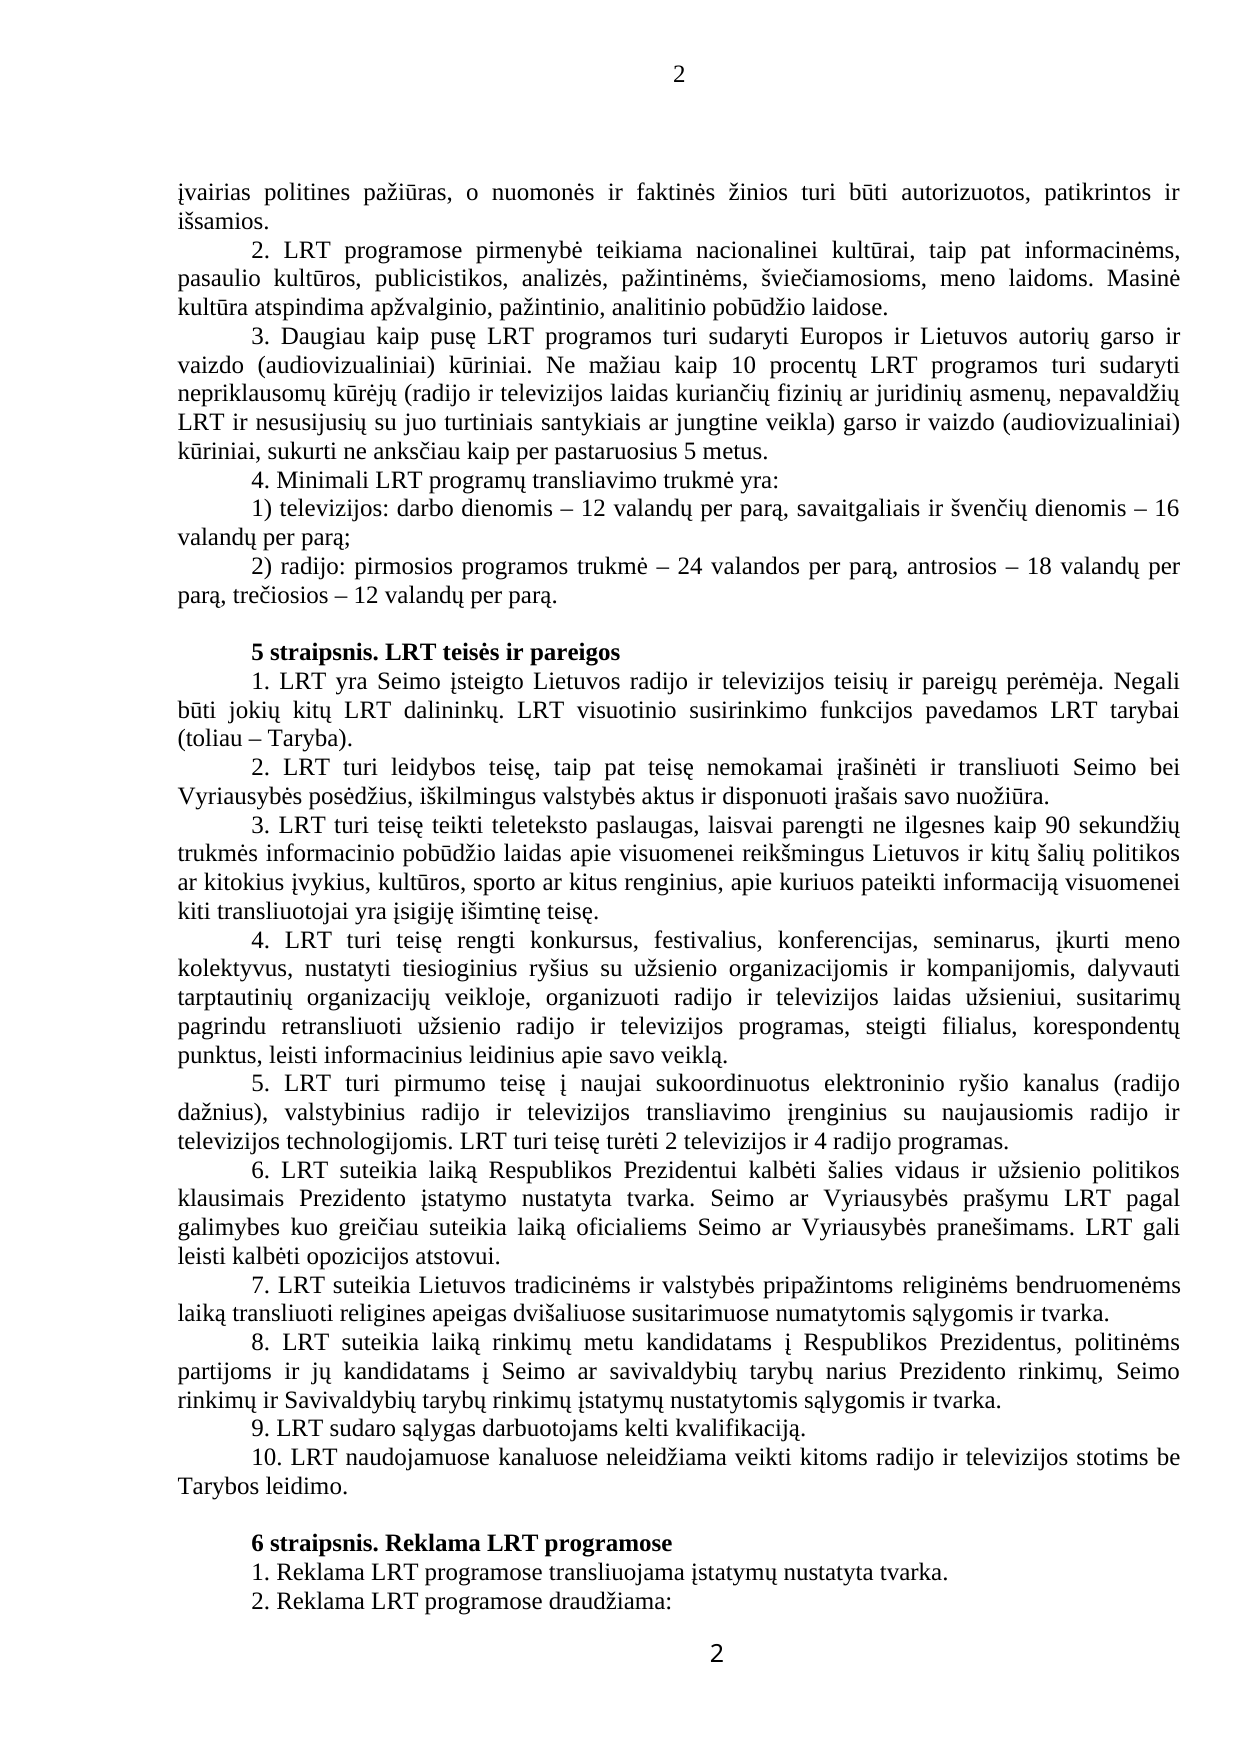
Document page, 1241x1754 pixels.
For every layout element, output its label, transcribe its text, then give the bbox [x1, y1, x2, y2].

text 2. Reklama LRT programose draudžiama: [177, 1586, 1181, 1615]
text 2) radijo: pirmosios programos trukmė – 24 valandos per parą, antrosios – 18 valandų per parą, trečiosios – 12 valandų per parą. [177, 551, 1181, 608]
text 6. LRT suteikia laiką Respublikos Prezidentui kalbėti šalies vidaus ir užsienio politikos klausimais Prezidento įstatymo nustatyta tvarka. Seimo ar Vyriausybės prašymu LRT pagal galimybes kuo greičiau suteikia laiką oficialiems Seimo ar Vyriausybės pranešimams. LRT gali leisti kalbėti opozicijos atstovui. [177, 1155, 1181, 1270]
text 7. LRT suteikia Lietuvos tradicinėms ir valstybės pripažintoms religinėms bendruomenėms laiką transliuoti religines apeigas dvišaliuose susitarimuose numatytomis sąlygomis ir tvarka. [177, 1270, 1181, 1327]
text 1) televizijos: darbo dienomis – 12 valandų per parą, savaitgaliais ir švenčių dienomis – 16 valandų per parą; [177, 493, 1181, 551]
text 10. LRT naudojamuose kanaluose neleidžiama veikti kitoms radijo ir televizijos stotims be Tarybos leidimo. [177, 1442, 1181, 1500]
text 4. Minimali LRT programų transliavimo trukmė yra: [177, 465, 1181, 493]
text 6 straipsnis. Reklama LRT programose [177, 1528, 1181, 1557]
text 2. LRT programose pirmenybė teikiama nacionalinei kultūrai, taip pat informacinėms, pasaulio kultūros, publicistikos, analizės, pažintinėms, šviečiamosioms, meno laidoms. Masinė kultūra atspindima apžvalginio, pažintinio, analitinio pobūdžio laidose. [177, 235, 1181, 321]
text 5. LRT turi pirmumo teisę į naujai sukoordinuotus elektroninio ryšio kanalus (radijo dažnius), valstybinius radijo ir televizijos transliavimo įrenginius su naujausiomis radijo ir televizijos technologijomis. LRT turi teisę turėti 2 televizijos ir 4 radijo programas. [177, 1068, 1181, 1155]
text 9. LRT sudaro sąlygas darbuotojams kelti kvalifikaciją. [177, 1413, 1181, 1442]
text 1. LRT yra Seimo įsteigto Lietuvos radijo ir televizijos teisių ir pareigų perėmėja. Negali būti jokių kitų LRT dalininkų. LRT visuotinio susirinkimo funkcijos pavedamos LRT tarybai (toliau – Taryba). [177, 666, 1181, 752]
text 1. Reklama LRT programose transliuojama įstatymų nustatyta tvarka. [177, 1557, 1181, 1586]
text 3. LRT turi teisę teikti teleteksto paslaugas, laisvai parengti ne ilgesnes kaip 90 sekundžių trukmės informacinio pobūdžio laidas apie visuomenei reikšmingus Lietuvos ir kitų šalių politikos ar kitokius įvykius, kultūros, sporto ar kitus renginius, apie kuriuos pateikti informaciją visuomenei kiti transliuotojai yra įsigiję išimtinę teisę. [177, 810, 1181, 925]
text 8. LRT suteikia laiką rinkimų metu kandidatams į Respublikos Prezidentus, politinėms partijoms ir jų kandidatams į Seimo ar savivaldybių tarybų narius Prezidento rinkimų, Seimo rinkimų ir Savivaldybių tarybų rinkimų įstatymų nustatytomis sąlygomis ir tvarka. [177, 1327, 1181, 1413]
text įvairias politines pažiūras, o nuomonės ir faktinės žinios turi būti autorizuotos, patikrintos ir išsamios. [177, 177, 1181, 235]
text 4. LRT turi teisę rengti konkursus, festivalius, konferencijas, seminarus, įkurti meno kolektyvus, nustatyti tiesioginius ryšius su užsienio organizacijomis ir kompanijomis, dalyvauti tarptautinių organizacijų veikloje, organizuoti radijo ir televizijos laidas užsieniui, susitarimų pagrindu retransliuoti užsienio radijo ir televizijos programas, steigti filialus, korespondentų punktus, leisti informacinius leidinius apie savo veiklą. [177, 925, 1181, 1068]
text 2. LRT turi leidybos teisę, taip pat teisę nemokamai įrašinėti ir transliuoti Seimo bei Vyriausybės posėdžius, iškilmingus valstybės aktus ir disponuoti įrašais savo nuožiūra. [177, 752, 1181, 810]
text 3. Daugiau kaip pusę LRT programos turi sudaryti Europos ir Lietuvos autorių garso ir vaizdo (audiovizualiniai) kūriniai. Ne mažiau kaip 10 procentų LRT programos turi sudaryti nepriklausomų kūrėjų (radijo ir televizijos laidas kuriančių fizinių ar juridinių asmenų, nepavaldžių LRT ir nesusijusių su juo turtiniais santykiais ar jungtine veikla) garso ir vaizdo (audiovizualiniai) kūriniai, sukurti ne anksčiau kaip per pastaruosius 5 metus. [177, 321, 1181, 465]
text 5 straipsnis. LRT teisės ir pareigos [177, 637, 1181, 666]
